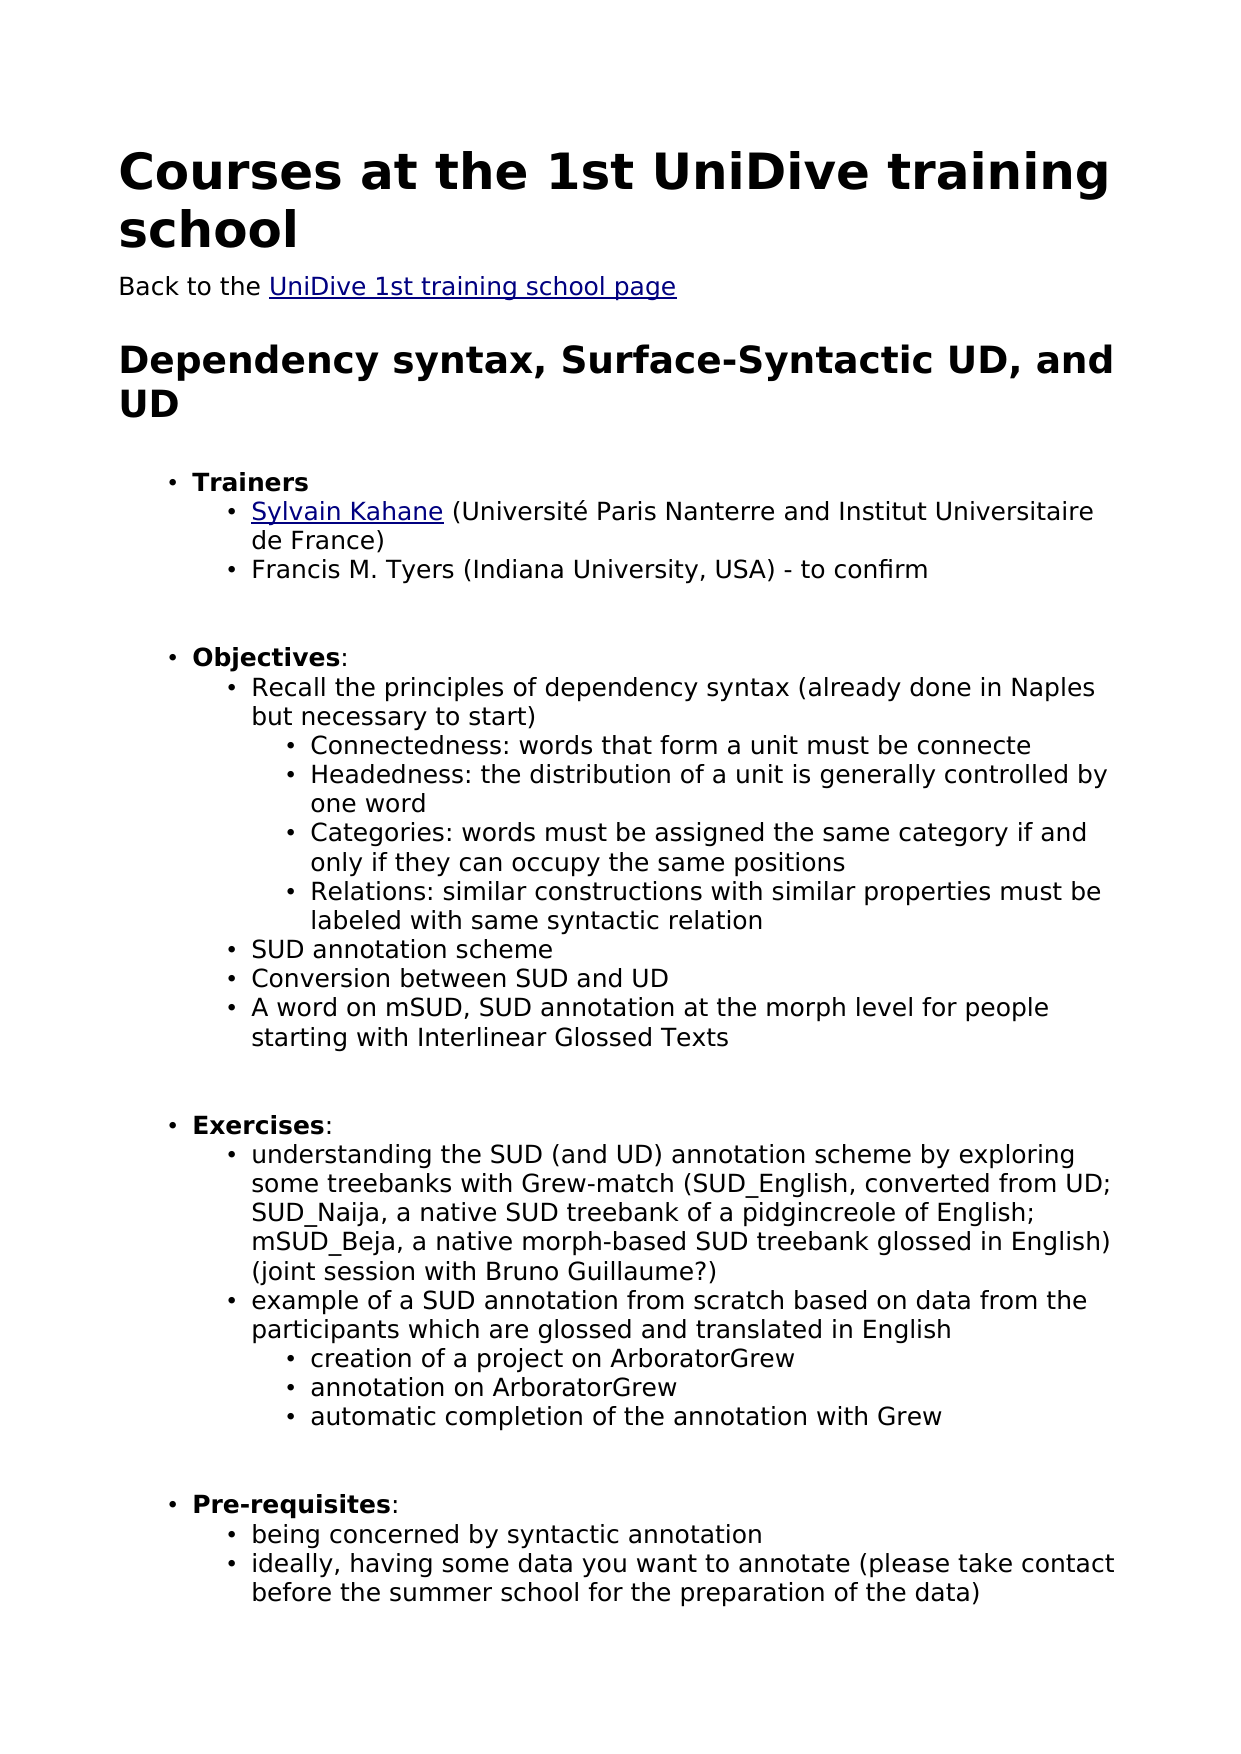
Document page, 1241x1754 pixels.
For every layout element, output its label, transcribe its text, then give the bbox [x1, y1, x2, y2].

list automatic completion of the annotation with Grew [295, 1403, 1122, 1432]
list Objectives: [177, 644, 1122, 673]
list A word on mSUD, SUD annotation at the morph level for people starting with Interlinear Glossed Texts [236, 994, 1122, 1052]
list example of a SUD annotation from scratch based on data from the participants which are glossed and translated in English [236, 1286, 1122, 1344]
list Connectedness: words that form a unit must be connecte [295, 731, 1122, 760]
list Sylvain Kahane (Université Paris Nanterre and Institut Universitaire de France) [236, 497, 1122, 556]
list Francis M. Tyers (Indiana University, USA) - to confirm [236, 556, 1122, 585]
subtitle Courses at the 1st UniDive training school [118, 143, 1122, 259]
list Exercises: [177, 1111, 1122, 1140]
list annotation on ArboratorGrew [295, 1373, 1122, 1403]
list ideally, having some data you want to annotate (please take contact before the summer school for the preparation of the data) [236, 1549, 1122, 1607]
list creation of a project on ArboratorGrew [295, 1344, 1122, 1373]
list being concerned by syntactic annotation [236, 1520, 1122, 1549]
list understanding the SUD (and UD) annotation scheme by exploring some treebanks with Grew-match (SUD_English, converted from UD; SUD_Naija, a native SUD treebank of a pidgincreole of English; mSUD_Beja, a native morph-based SUD treebank glossed in English) (joint session with Bruno Guillaume?) [236, 1140, 1122, 1286]
list Recall the principles of dependency syntax (already done in Naples but necessary to start) [236, 673, 1122, 731]
list Categories: words must be assigned the same category if and only if they can occupy the same positions [295, 819, 1122, 877]
list Trainers [177, 468, 1122, 497]
text Back to the UniDive 1st training school page [118, 272, 1122, 301]
list Headedness: the distribution of a unit is generally controlled by one word [295, 760, 1122, 819]
list Conversion between SUD and UD [236, 964, 1122, 994]
list Relations: similar constructions with similar properties must be labeled with same syntactic relation [295, 877, 1122, 935]
list Pre-requisites: [177, 1491, 1122, 1520]
list SUD annotation scheme [236, 935, 1122, 964]
subtitle Dependency syntax, Surface-Syntactic UD, and UD [118, 339, 1122, 426]
